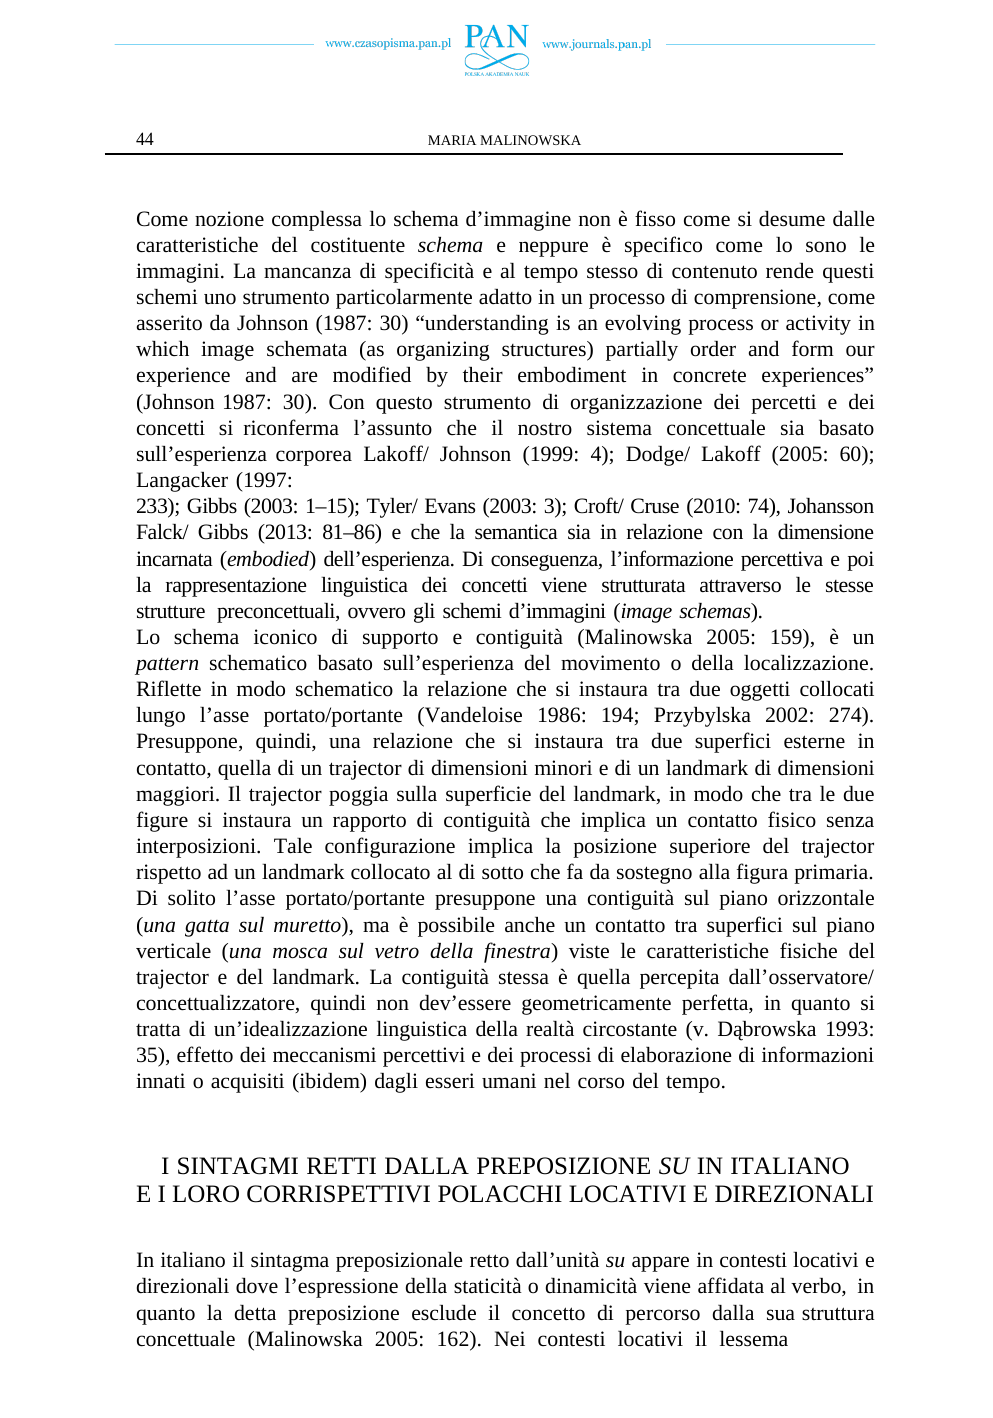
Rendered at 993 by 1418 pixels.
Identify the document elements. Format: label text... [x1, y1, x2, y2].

text 44 MARIA MALINOWSKA [136, 128, 888, 150]
text E I LORO CORRISPETTIVI POLACCHI LOCATIVI E DIREZIONALI [136, 1180, 888, 1209]
subtitle I SINTAGMI RETTI DALLA PREPOSIZIONE SU IN ITALIANO [158, 1152, 852, 1180]
text Come nozione complessa lo schema d’immagine non è fisso come si desume dalle caratteristiche del costituente schema e neppure è specifico come lo sono le immagini. La mancanza di specificità e al tempo stesso di contenuto rende questi schemi uno strumento particolarmente adatto in un processo di comprensione, come asserito da Johnson (1987: 30) “understanding is an evolving process or activity in which image schemata (as organizing structures) partially order and form our experience and are modified by their embodiment in concrete experiences” (Johnson 1987: 30). Con questo strumento di organizzazione dei percetti e dei concetti si riconferma l’assunto che il nostro sistema concettuale sia basato sull’esperienza corporea Lakoff/ Johnson (1999: 4); Dodge/ Lakoff (2005: 60); Langacker (1997: [136, 206, 875, 492]
text Lo schema iconico di supporto e contiguità (Malinowska 2005: 159), è un pattern schematico basato sull’esperienza del movimento o della localizzazione. Riflette in modo schematico la relazione che si instaura tra due oggetti collocati lungo l’asse portato/portante (Vandeloise 1986: 194; Przybylska 2002: 274). Presuppone, quindi, una relazione che si instaura tra due superfici esterne in contatto, quella di un trajector di dimensioni minori e di un landmark di dimensioni maggiori. Il trajector poggia sulla superficie del landmark, in modo che tra le due figure si instaura un rapporto di contiguità che implica un contatto fisico senza interposizioni. Tale configurazione implica la posizione superiore del trajector rispetto ad un landmark collocato al di sotto che fa da sostegno alla figura primaria. Di solito l’asse portato/portante presuppone una contiguità sul piano orizzontale (una gatta sul muretto), ma è possibile anche un contatto tra superfici sul piano verticale (una mosca sul vetro della finestra) viste le caratteristiche fisiche del trajector e del landmark. La contiguità stessa è quella percepita dall’osservatore/ concettualizzatore, quindi non dev’essere geometricamente perfetta, in quanto si tratta di un’idealizzazione linguistica della realtà circostante (v. Dąbrowska 1993: 35), effetto dei meccanismi percettivi e dei processi di elaborazione di informazioni innati o acquisiti (ibidem) dagli esseri umani nel corso del tempo. [136, 624, 875, 1094]
text 233); Gibbs (2003: 1–15); Tyler/ Evans (2003: 3); Croft/ Cruse (2010: 74), Johansson Falck/ Gibbs (2013: 81–86) e che la semantica sia in relazione con la dimensione incarnata (embodied) dell’esperienza. Di conseguenza, l’informazione percettiva e poi la rappresentazione linguistica dei concetti viene strutturata attraverso le stesse strutture preconcettuali, ovvero gli schemi d’immagini (image schemas). [136, 493, 874, 623]
text In italiano il sintagma preposizionale retto dall’unità su appare in contesti locativi e direzionali dove l’espressione della staticità o dinamicità viene affidata al verbo, in quanto la detta preposizione esclude il concetto di percorso dalla sua struttura concettuale (Malinowska 2005: 162). Nei contesti locativi il lessema [136, 1247, 875, 1351]
